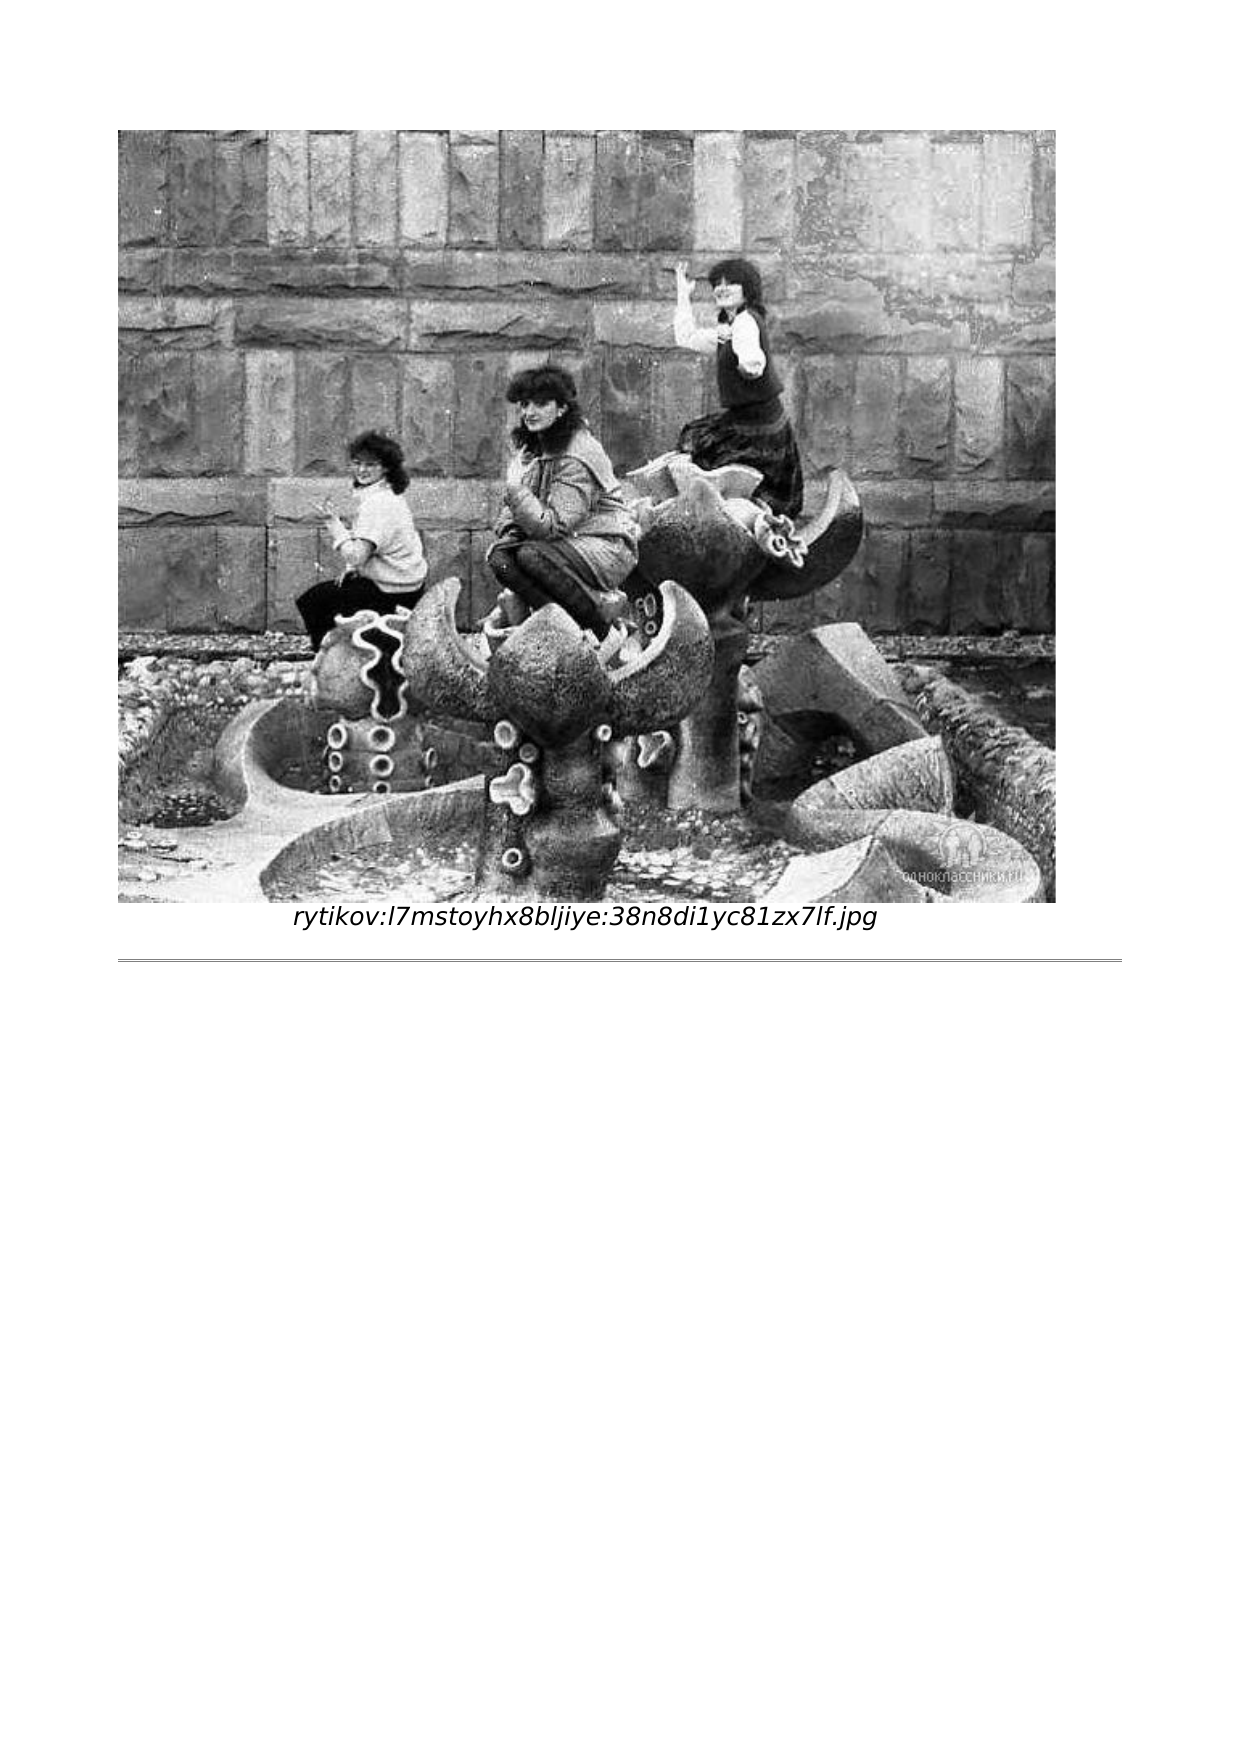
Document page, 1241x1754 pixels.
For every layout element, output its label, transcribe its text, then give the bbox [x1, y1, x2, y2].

text rytikov:l7mstoyhx8bljiye:38n8di1yc81zx7lf.jpg [118, 903, 1056, 932]
picture [118, 130, 1056, 903]
